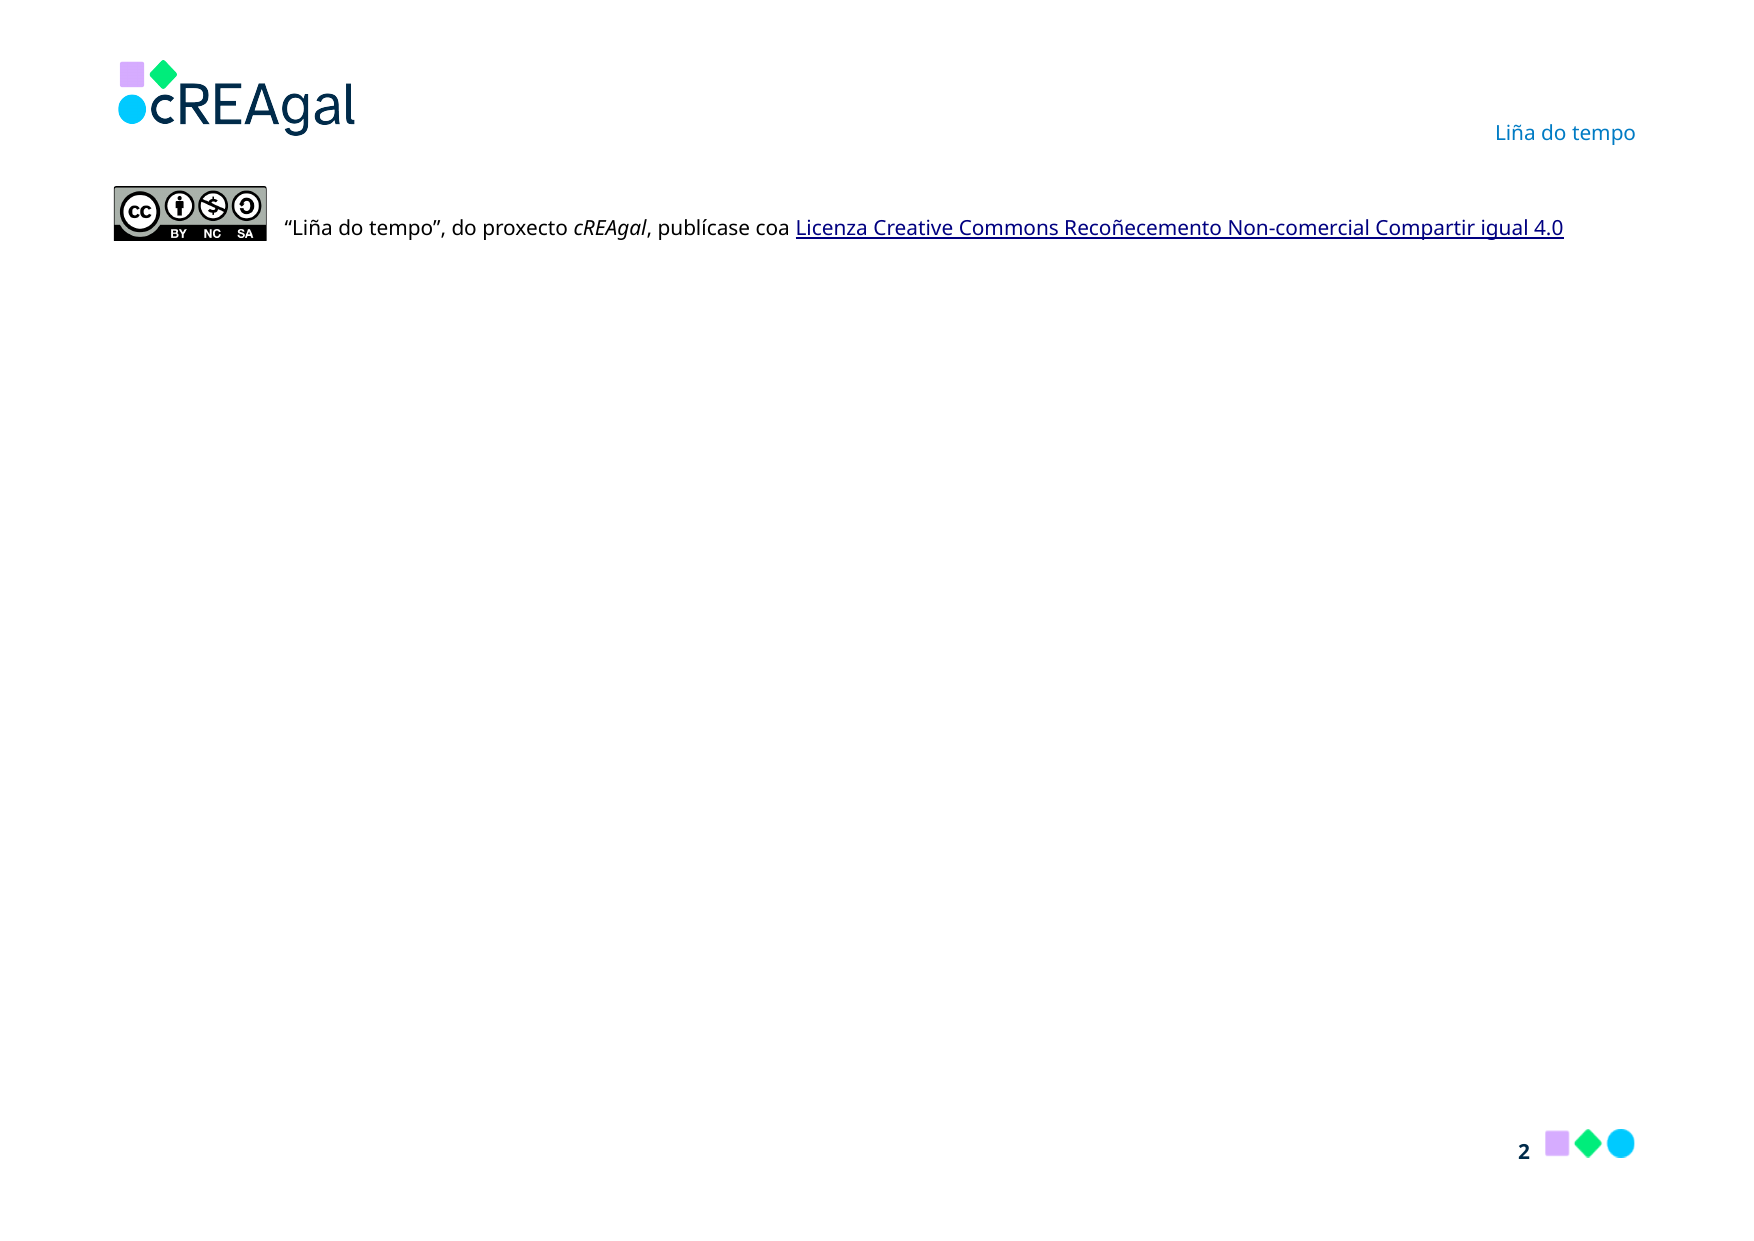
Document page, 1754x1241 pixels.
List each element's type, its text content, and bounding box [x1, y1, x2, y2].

picture [1624, 1146, 1635, 1158]
picture [1545, 1129, 1618, 1158]
picture [118, 60, 355, 136]
text “Liña do tempo”, do proxecto cREAgal, publícase coa Licenza Creative Commons Recoñecemento Non-comercial Compartir igual 4.0 [118, 213, 1636, 242]
picture [1625, 1129, 1635, 1140]
picture [113, 186, 267, 241]
